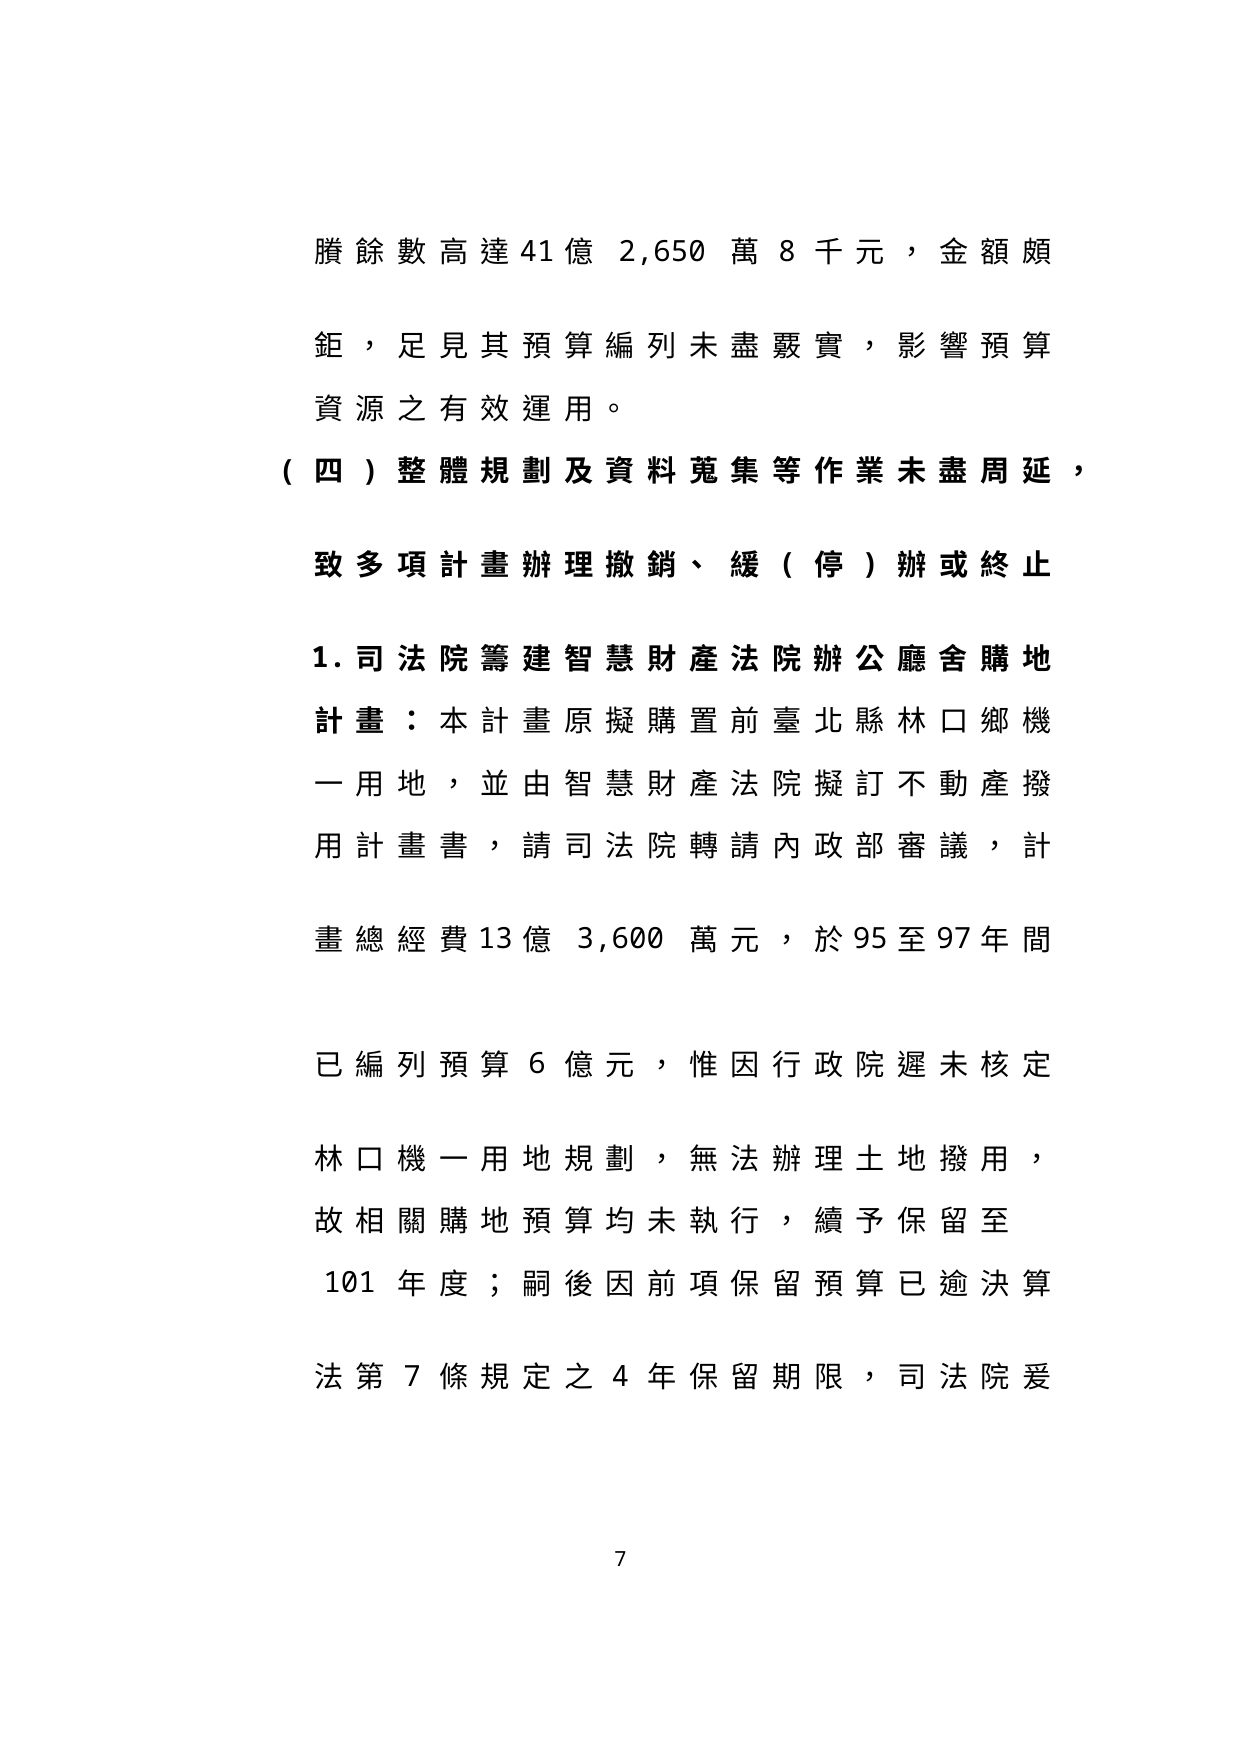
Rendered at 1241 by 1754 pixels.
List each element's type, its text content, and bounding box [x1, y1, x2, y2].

text 1.司法院籌建智慧財產法院辦公廳舍購地計畫：本計畫原擬購置前臺北縣林口鄉機一用地，並由智慧財產法院擬訂不動產撥用計畫書，請司法院轉請內政部審議，計畫總經費13億3,600萬元，於95至97年間已編列預算6億元，惟因行政院遲未核定林口機一用地規劃，無法辦理土地撥用，故相關購地預算均未執行，續予保留至101年度；嗣後因前項保留預算已逾決算法第7條規定之4年保留期限，司法院爰 [271, 615, 1058, 1427]
text (四)整體規劃及資料蒐集等作業未盡周延，致多項計畫辦理撤銷、緩(停)辦或終止 [242, 427, 1058, 615]
text 賸餘數高達41億2,650萬8千元，金額頗鉅，足見其預算編列未盡覈實，影響預算資源之有效運用。 [271, 177, 1058, 427]
